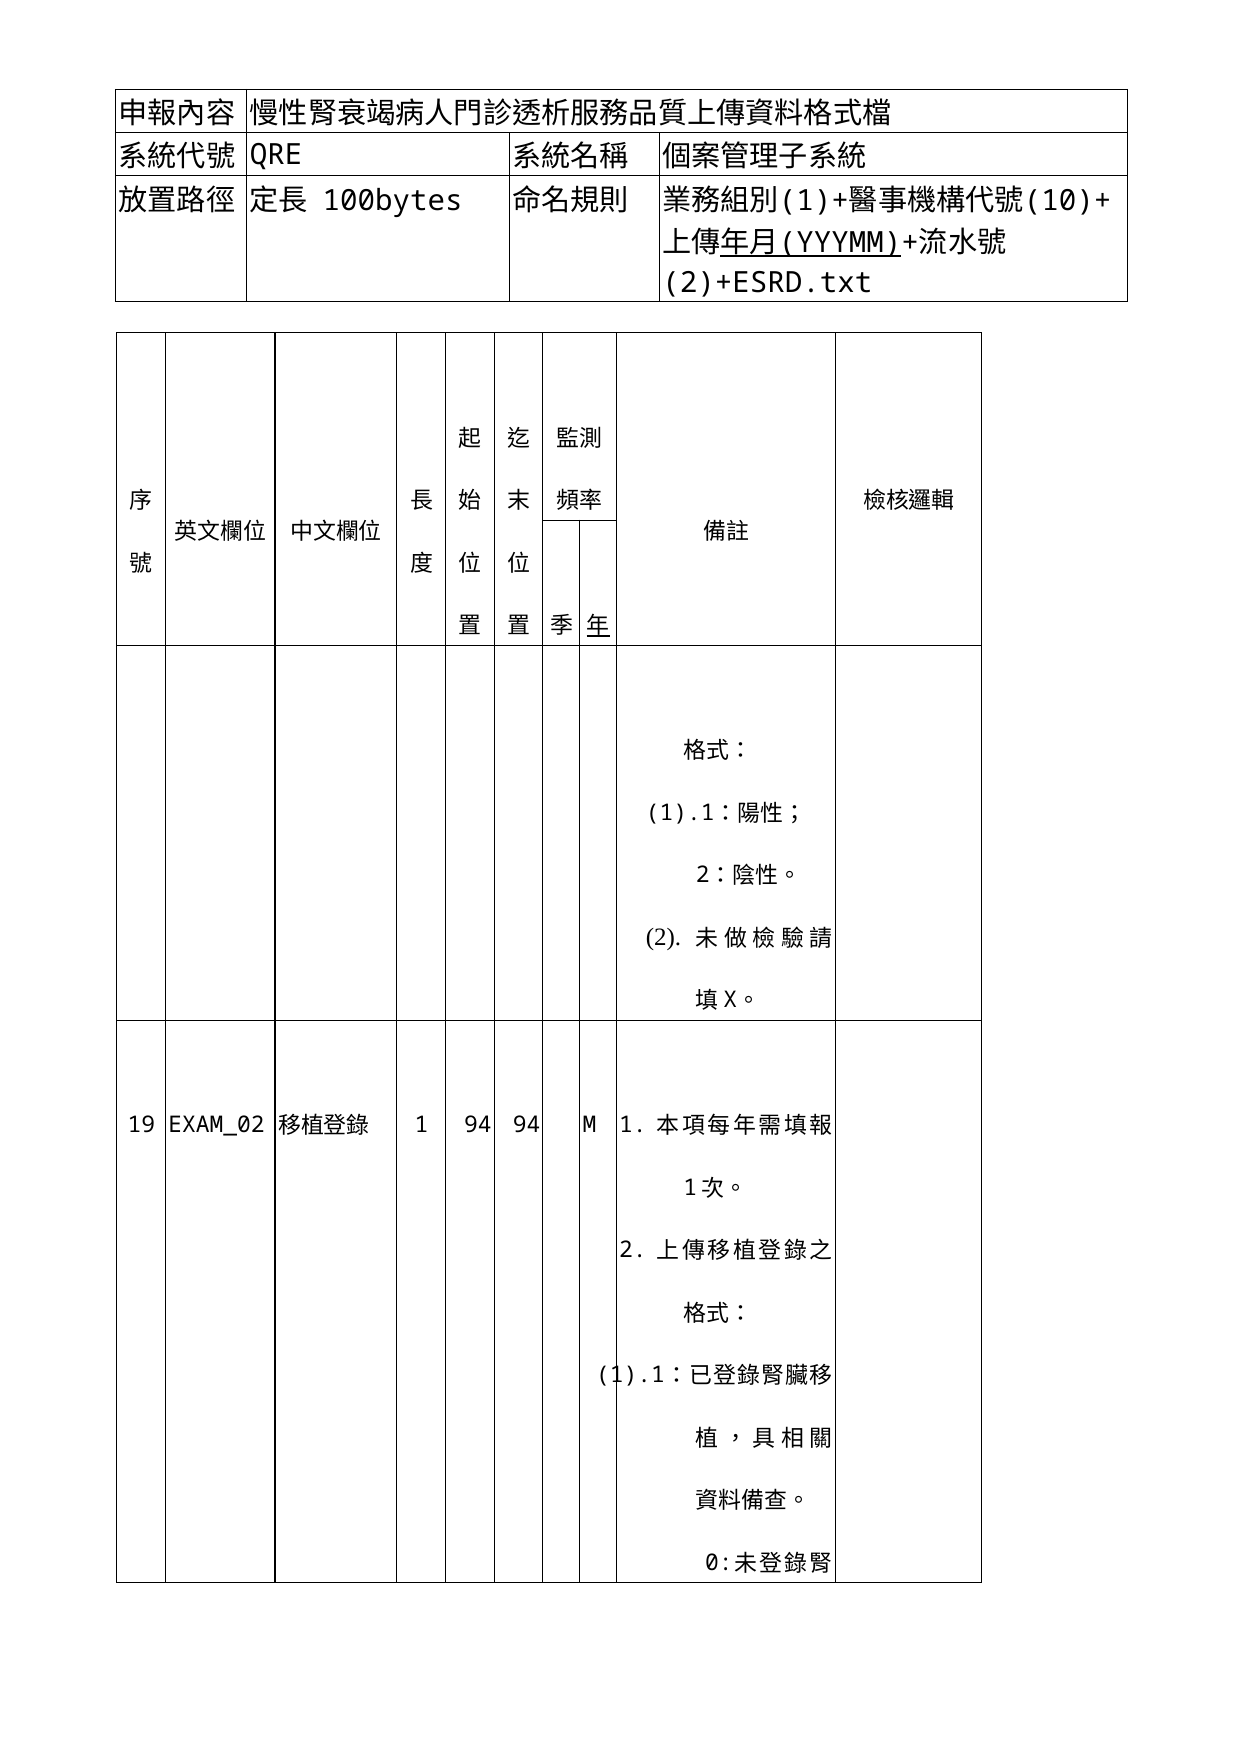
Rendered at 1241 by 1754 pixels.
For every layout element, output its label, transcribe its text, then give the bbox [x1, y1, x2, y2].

table_cell [836, 646, 981, 1019]
table_header 起始位置 [446, 333, 494, 644]
table_cell [117, 646, 165, 1019]
table_cell [543, 1021, 579, 1582]
table_header 備註 [617, 333, 835, 644]
table_cell EXAM_02 [166, 1021, 274, 1582]
table_header 中文欄位 [276, 333, 396, 644]
table_header 迄末位置 [495, 333, 542, 644]
table_cell 本項每年需填報1次。 上傳檢驗結果值格式： 1：陽性； 2：陰性。 未做檢驗請填X。 [617, 646, 835, 1019]
table_cell [276, 646, 396, 1019]
table_cell [836, 1021, 981, 1582]
table_cell [397, 646, 445, 1019]
table_cell [446, 646, 494, 1019]
table_header 檢核邏輯 [836, 333, 981, 644]
table_cell 94 [495, 1021, 542, 1582]
table_header 監測 頻率 [543, 333, 616, 519]
table_cell [543, 646, 579, 1019]
table_cell 移植登錄 [276, 1021, 396, 1582]
table_cell 19 [117, 1021, 165, 1582]
table_header 序號 [117, 333, 165, 644]
table_cell 1 [397, 1021, 445, 1582]
table_cell [166, 646, 274, 1019]
table_header 英文欄位 [166, 333, 274, 644]
table_cell 季 [543, 521, 579, 644]
table_header 長度 [397, 333, 445, 644]
table_cell [580, 646, 616, 1019]
table_cell 94 [446, 1021, 494, 1582]
table_cell 本項每年需填報1次。 上傳移植登錄之格式： 1：已登錄腎臟移植，具相關資料備查。 0:未登錄腎臟移植。 未做者請填X。 [617, 1021, 835, 1582]
table_cell M [580, 1021, 616, 1582]
table_cell [495, 646, 542, 1019]
table_cell 年 [580, 521, 616, 644]
